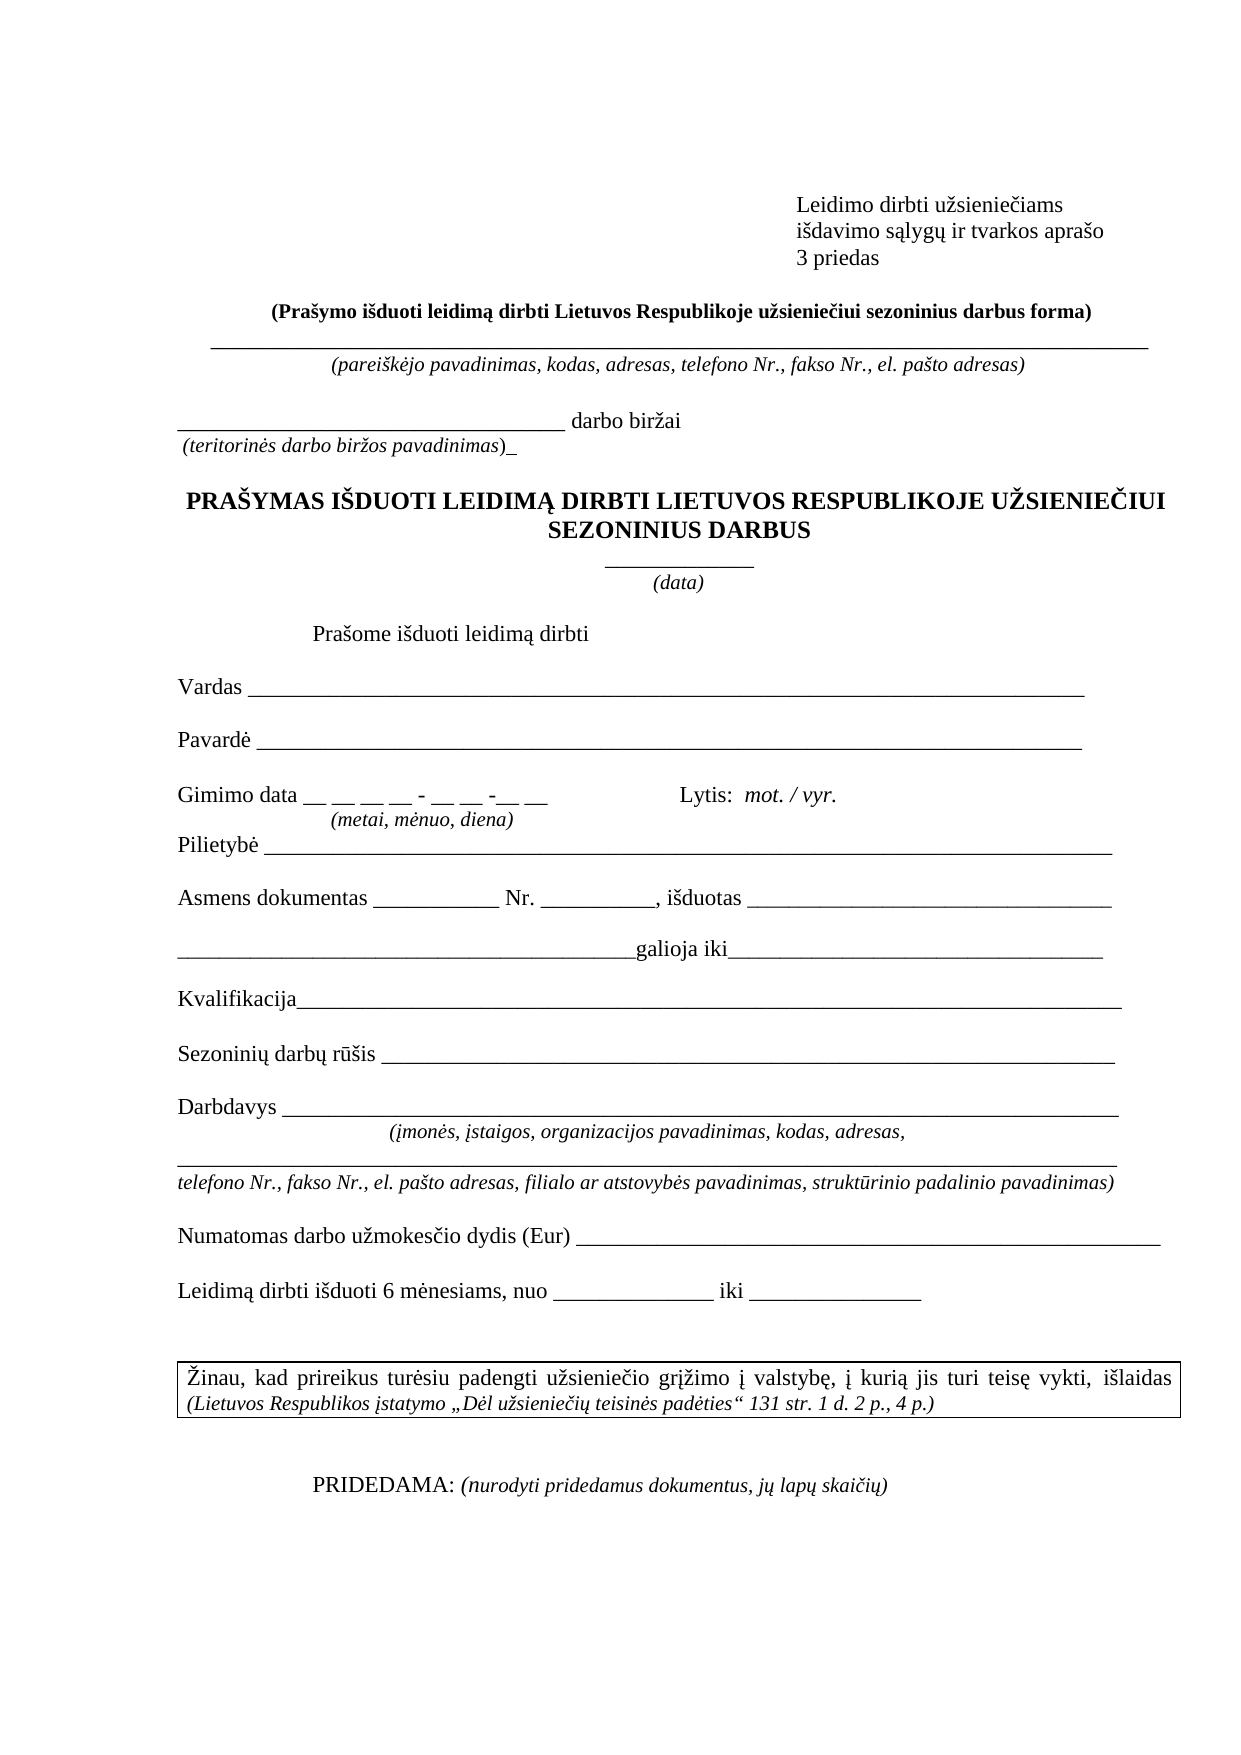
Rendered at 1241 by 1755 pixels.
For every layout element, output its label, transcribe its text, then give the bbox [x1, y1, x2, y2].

text Darbdavys _________________________________________________________________________ [177, 1093, 1181, 1119]
text Asmens dokumentas ___________ Nr. __________, išduotas ___________________________________ [177, 884, 1181, 911]
text (teritorinės darbo biržos pavadinimas) [177, 433, 1181, 457]
text 3 priedas [177, 244, 1181, 270]
text Leidimą dirbti išduoti 6 mėnesiams, nuo ______________ iki _______________ [177, 1277, 1181, 1304]
text (pareiškėjo pavadinimas, kodas, adresas, telefono Nr., fakso Nr., el. pašto adresas) [177, 352, 1181, 376]
text (metai, mėnuo, diena) [177, 807, 1181, 831]
text PRIDEDAMA: (nurodyti pridedamus dokumentus, jų lapų skaičių) [177, 1471, 1181, 1497]
text SEZONINIUS DARBUS [177, 515, 1181, 544]
text Pavardė ________________________________________________________________________ [177, 726, 1181, 752]
text _______________________________ darbo biržai [177, 405, 1181, 433]
text ____________________________________________galioja iki____________________________________ [177, 934, 1181, 961]
text Gimimo data __ __ __ __ - __ __ -__ __ Lytis: mot. / vyr. [177, 781, 1181, 807]
text telefono Nr., fakso Nr., el. pašto adresas, filialo ar atstovybės pavadinimas, struktūrinio padalinio pavadinimas) [177, 1169, 1181, 1194]
text Prašome išduoti leidimą dirbti [177, 621, 1181, 647]
text išdavimo sąlygų ir tvarkos aprašo [177, 218, 1181, 244]
text Numatomas darbo užmokesčio dydis (Eur) ___________________________________________________ [177, 1222, 1181, 1249]
text Pilietybė __________________________________________________________________________ [177, 831, 1181, 858]
text __________________________________________________________________________________ [177, 1143, 1181, 1169]
text Sezoninių darbų rūšis ________________________________________________________________ [177, 1040, 1181, 1066]
text (data) [177, 570, 1181, 594]
text (Prašymo išduoti leidimą dirbti Lietuvos Respublikoje užsieniečiui sezoninius darbus forma) [177, 299, 1181, 323]
text Leidimo dirbti užsieniečiams [177, 191, 1181, 218]
text ___________________________________________________________________________ [177, 323, 1181, 352]
text Kvalifikacija________________________________________________________________________ [177, 985, 1181, 1011]
text _____________ [177, 544, 1181, 570]
text Vardas _________________________________________________________________________ [177, 673, 1181, 699]
text Žinau, kad prireikus turėsiu padengti užsieniečio grįžimo į valstybę, į kurią jis turi teisę vykti, išlaidas (Lietuvos Respublikos įstatymo „Dėl užsieniečių teisinės padėties“ 131 str. 1 d. 2 p., 4 p.) [178, 1363, 1180, 1417]
text PRAŠYMAS IŠDUOTI LEIDIMĄ DIRBTI LIETUVOS RESPUBLIKOJE UŽSIENIEČIUI [177, 486, 1181, 515]
text (įmonės, įstaigos, organizacijos pavadinimas, kodas, adresas, [177, 1119, 1181, 1143]
